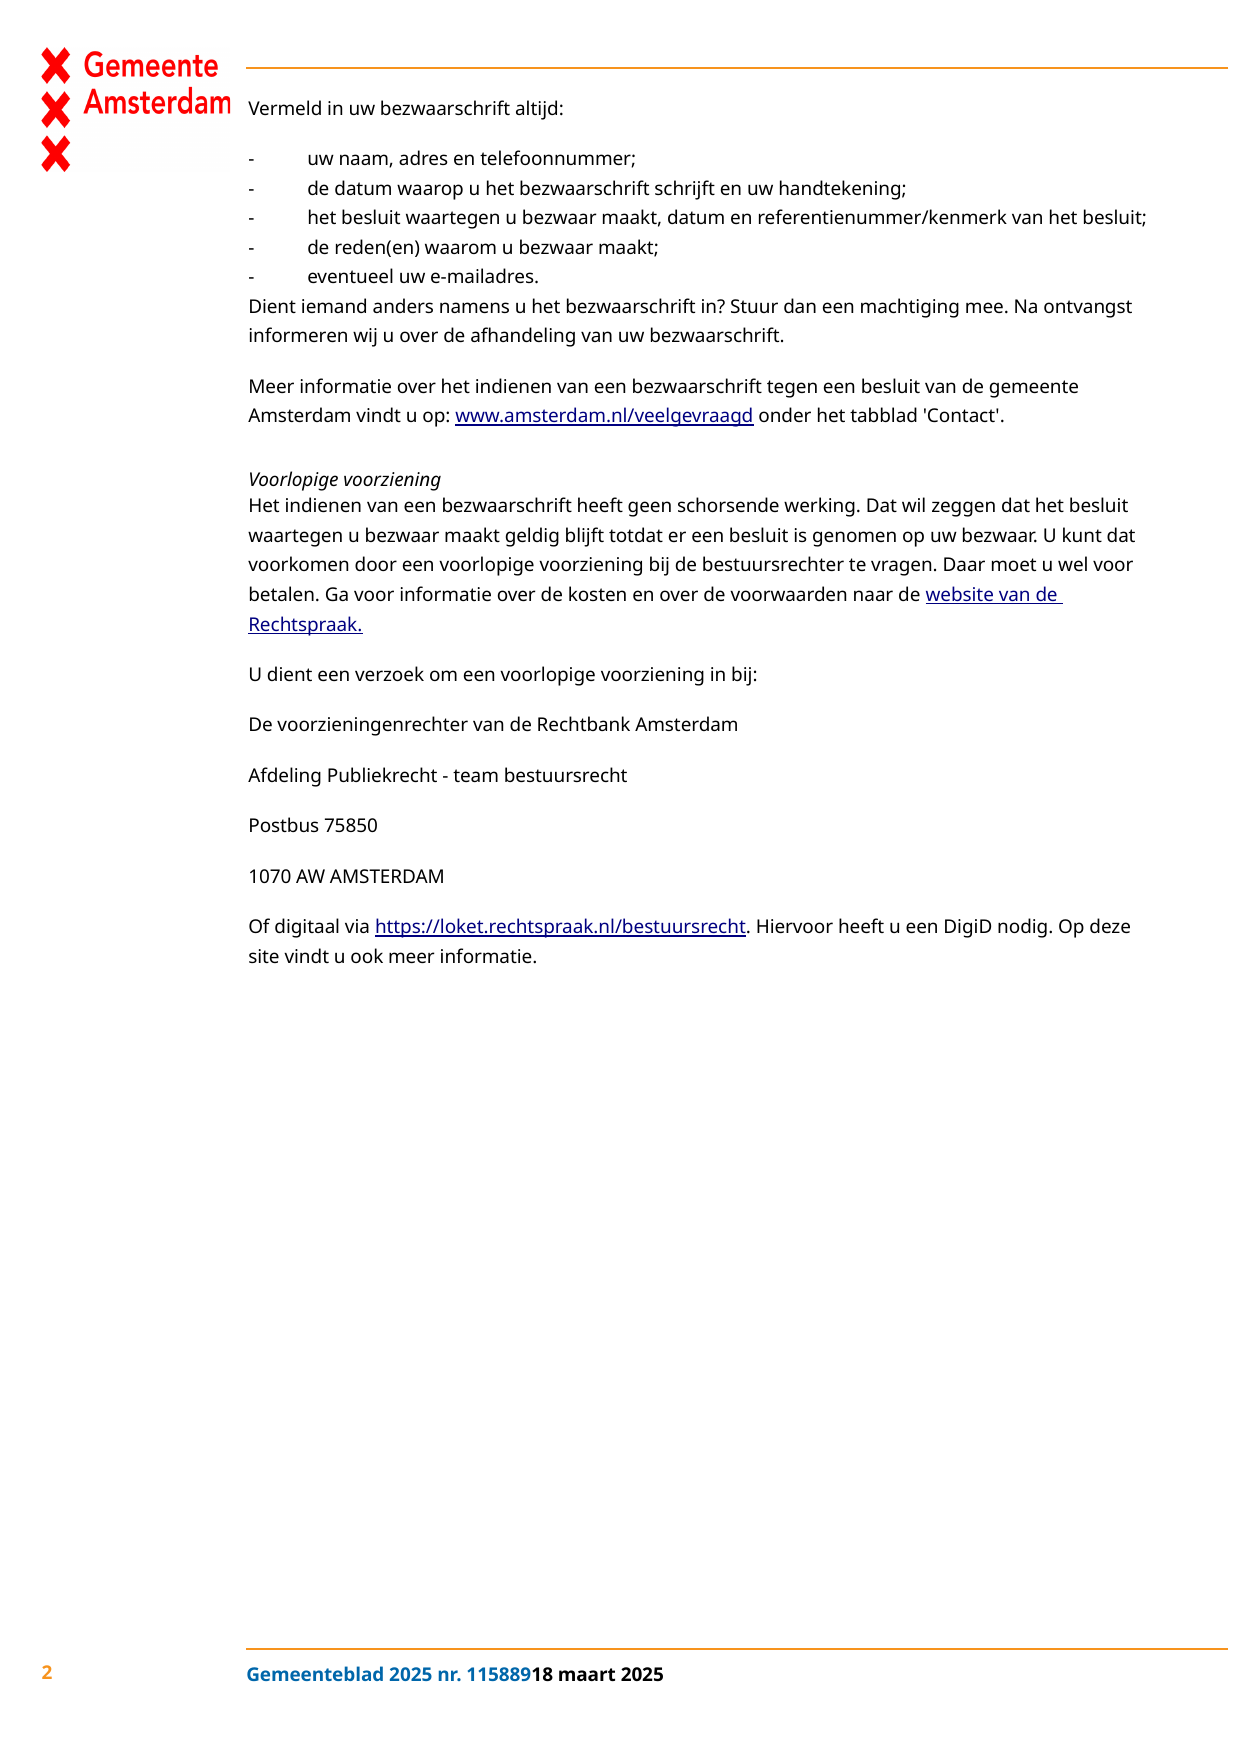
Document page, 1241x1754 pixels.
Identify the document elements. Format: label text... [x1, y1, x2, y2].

text Postbus 75850 [248, 812, 1152, 838]
text U dient een verzoek om een voorlopige voorziening in bij: [248, 661, 1152, 687]
list uw naam, adres en telefoonnummer; [248, 145, 1152, 171]
text Afdeling Publiekrecht - team bestuursrecht [248, 762, 1152, 788]
text Voorlopige voorziening [248, 467, 1152, 492]
text 1070 AW AMSTERDAM [248, 863, 1152, 888]
list het besluit waartegen u bezwaar maakt, datum en referentienummer/kenmerk van het besluit; [248, 204, 1152, 230]
text De voorzieningenrechter van de Rechtbank Amsterdam [248, 712, 1152, 737]
text Meer informatie over het indienen van een bezwaarschrift tegen een besluit van de gemeente Amsterdam vindt u op: www.amsterdam.nl/veelgevraagd onder het tabblad 'Contact'. [248, 373, 1152, 428]
text Het indienen van een bezwaarschrift heeft geen schorsende werking. Dat wil zeggen dat het besluit waartegen u bezwaar maakt geldig blijft totdat er een besluit is genomen op uw bezwaar. U kunt dat voorkomen door een voorlopige voorziening bij de bestuursrechter te vragen. Daar moet u wel voor betalen. Ga voor informatie over de kosten en over de voorwaarden naar de website van de Rechtspraak. [248, 492, 1152, 636]
list de datum waarop u het bezwaarschrift schrijft en uw handtekening; [248, 175, 1152, 201]
list eventueel uw e-mailadres. [248, 263, 1152, 289]
list de reden(en) waarom u bezwaar maakt; [248, 234, 1152, 260]
text Of digitaal via https://loket.rechtspraak.nl/bestuursrecht. Hiervoor heeft u een DigiD nodig. Op deze site vindt u ook meer informatie. [248, 913, 1152, 968]
text Dient iemand anders namens u het bezwaarschrift in? Stuur dan een machtiging mee. Na ontvangst informeren wij u over de afhandeling van uw bezwaarschrift. [248, 293, 1152, 348]
text Vermeld in uw bezwaarschrift altijd: [248, 95, 1152, 121]
picture [41, 47, 231, 172]
